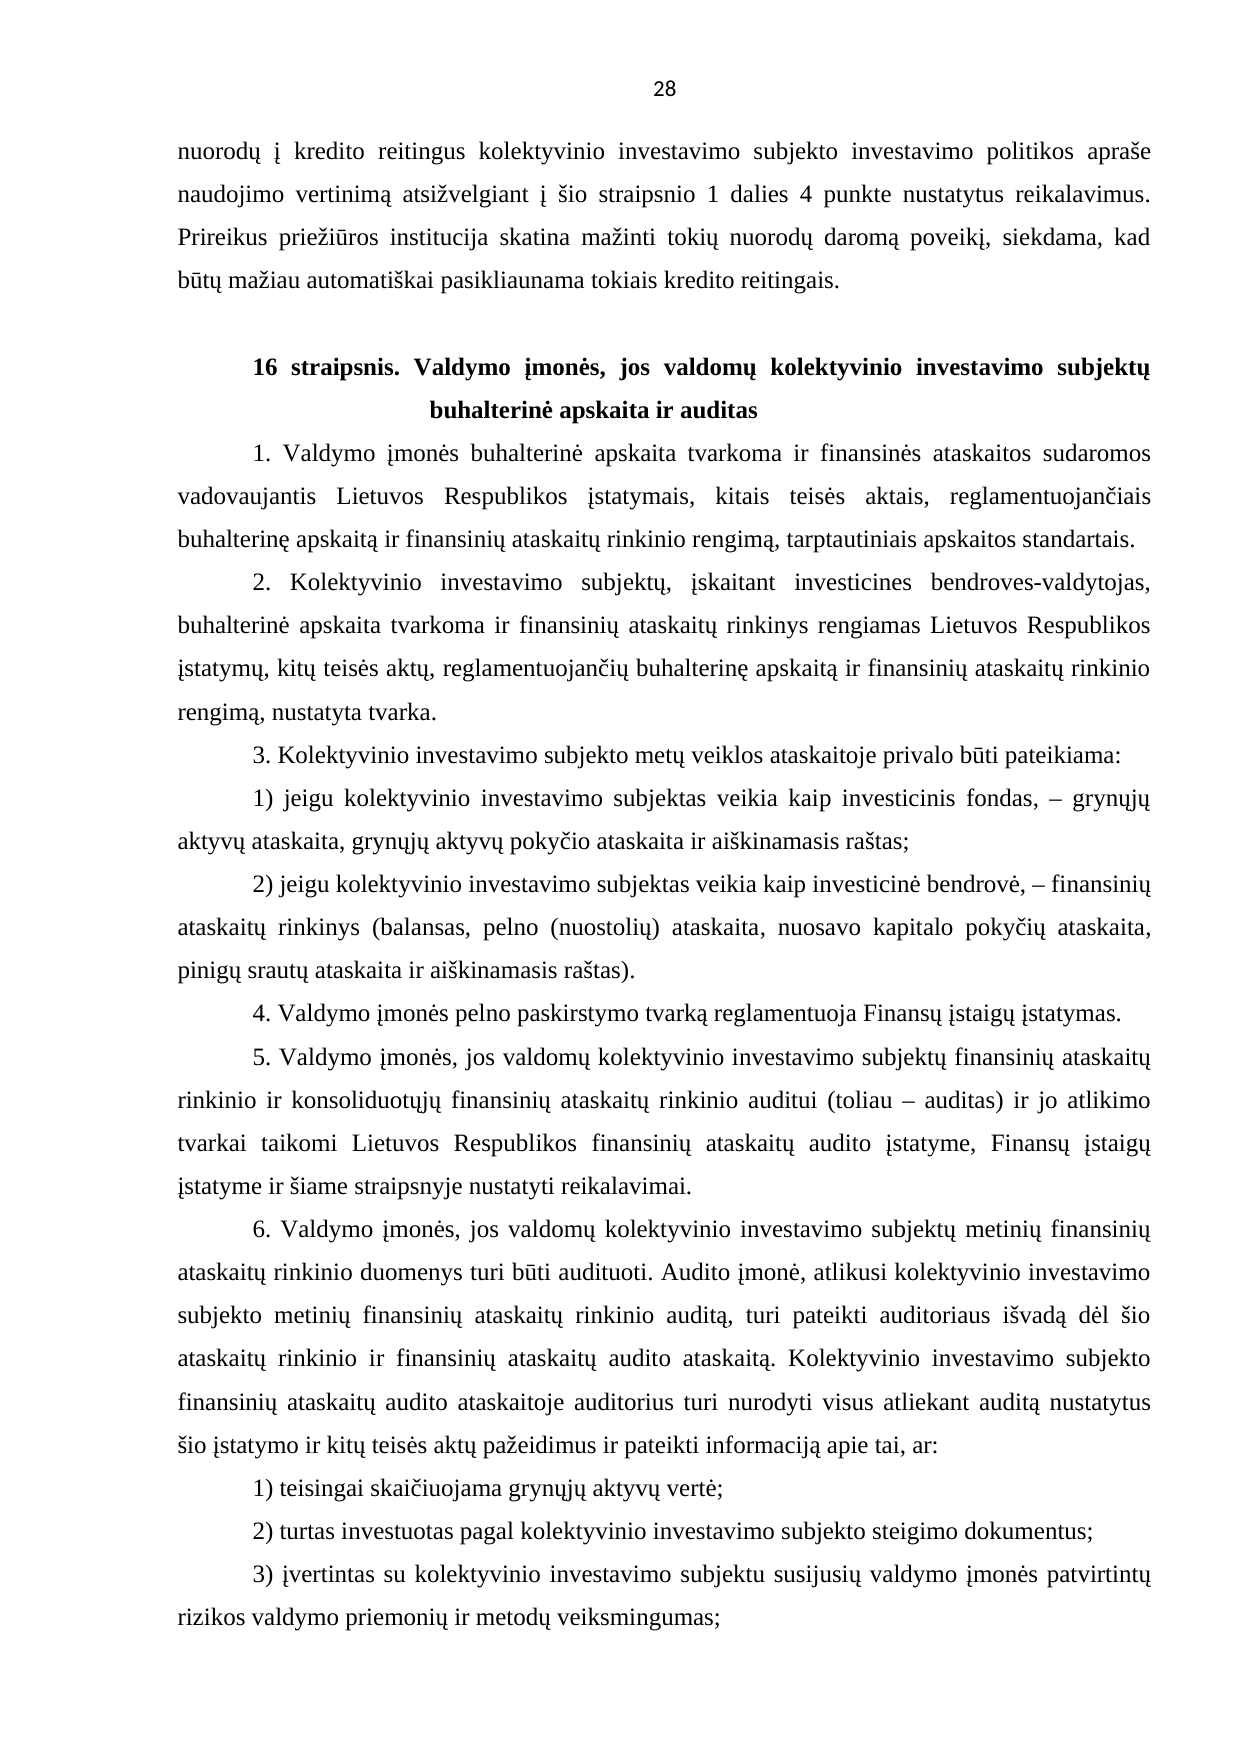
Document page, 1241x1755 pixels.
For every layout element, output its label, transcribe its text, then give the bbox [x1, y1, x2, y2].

text 5. Valdymo įmonės, jos valdomų kolektyvinio investavimo subjektų finansinių ataskaitų rinkinio ir konsoliduotųjų finansinių ataskaitų rinkinio auditui (toliau – auditas) ir jo atlikimo tvarkai taikomi Lietuvos Respublikos finansinių ataskaitų audito įstatyme, Finansų įstaigų įstatyme ir šiame straipsnyje nustatyti reikalavimai. [177, 1042, 1152, 1200]
text 1) jeigu kolektyvinio investavimo subjektas veikia kaip investicinis fondas, – grynųjų aktyvų ataskaita, grynųjų aktyvų pokyčio ataskaita ir aiškinamasis raštas; [177, 783, 1152, 855]
text 3. Kolektyvinio investavimo subjekto metų veiklos ataskaitoje privalo būti pateikiama: [177, 740, 1152, 768]
text 2. Kolektyvinio investavimo subjektų, įskaitant investicines bendroves-valdytojas, buhalterinė apskaita tvarkoma ir finansinių ataskaitų rinkinys rengiamas Lietuvos Respublikos įstatymų, kitų teisės aktų, reglamentuojančių buhalterinę apskaitą ir finansinių ataskaitų rinkinio rengimą, nustatyta tvarka. [177, 567, 1152, 725]
text 2) turtas investuotas pagal kolektyvinio investavimo subjekto steigimo dokumentus; [177, 1516, 1152, 1545]
text nuorodų į kredito reitingus kolektyvinio investavimo subjekto investavimo politikos apraše naudojimo vertinimą atsižvelgiant į šio straipsnio 1 dalies 4 punkte nustatytus reikalavimus. Prireikus priežiūros institucija skatina mažinti tokių nuorodų daromą poveikį, siekdama, kad būtų mažiau automatiškai pasikliaunama tokiais kredito reitingais. [177, 136, 1152, 294]
text 1. Valdymo įmonės buhalterinė apskaita tvarkoma ir finansinės ataskaitos sudaromos vadovaujantis Lietuvos Respublikos įstatymais, kitais teisės aktais, reglamentuojančiais buhalterinę apskaitą ir finansinių ataskaitų rinkinio rengimą, tarptautiniais apskaitos standartais. [177, 438, 1152, 553]
text 16 straipsnis. Valdymo įmonės, jos valdomų kolektyvinio investavimo subjektų buhalterinė apskaita ir auditas [252, 352, 1152, 423]
text 1) teisingai skaičiuojama grynųjų aktyvų vertė; [177, 1473, 1152, 1502]
text 6. Valdymo įmonės, jos valdomų kolektyvinio investavimo subjektų metinių finansinių ataskaitų rinkinio duomenys turi būti audituoti. Audito įmonė, atlikusi kolektyvinio investavimo subjekto metinių finansinių ataskaitų rinkinio auditą, turi pateikti auditoriaus išvadą dėl šio ataskaitų rinkinio ir finansinių ataskaitų audito ataskaitą. Kolektyvinio investavimo subjekto finansinių ataskaitų audito ataskaitoje auditorius turi nurodyti visus atliekant auditą nustatytus šio įstatymo ir kitų teisės aktų pažeidimus ir pateikti informaciją apie tai, ar: [177, 1214, 1152, 1458]
text 4. Valdymo įmonės pelno paskirstymo tvarką reglamentuoja Finansų įstaigų įstatymas. [177, 998, 1152, 1027]
text 3) įvertintas su kolektyvinio investavimo subjektu susijusių valdymo įmonės patvirtintų rizikos valdymo priemonių ir metodų veiksmingumas; [177, 1559, 1152, 1631]
text 2) jeigu kolektyvinio investavimo subjektas veikia kaip investicinė bendrovė, – finansinių ataskaitų rinkinys (balansas, pelno (nuostolių) ataskaita, nuosavo kapitalo pokyčių ataskaita, pinigų srautų ataskaita ir aiškinamasis raštas). [177, 869, 1152, 984]
